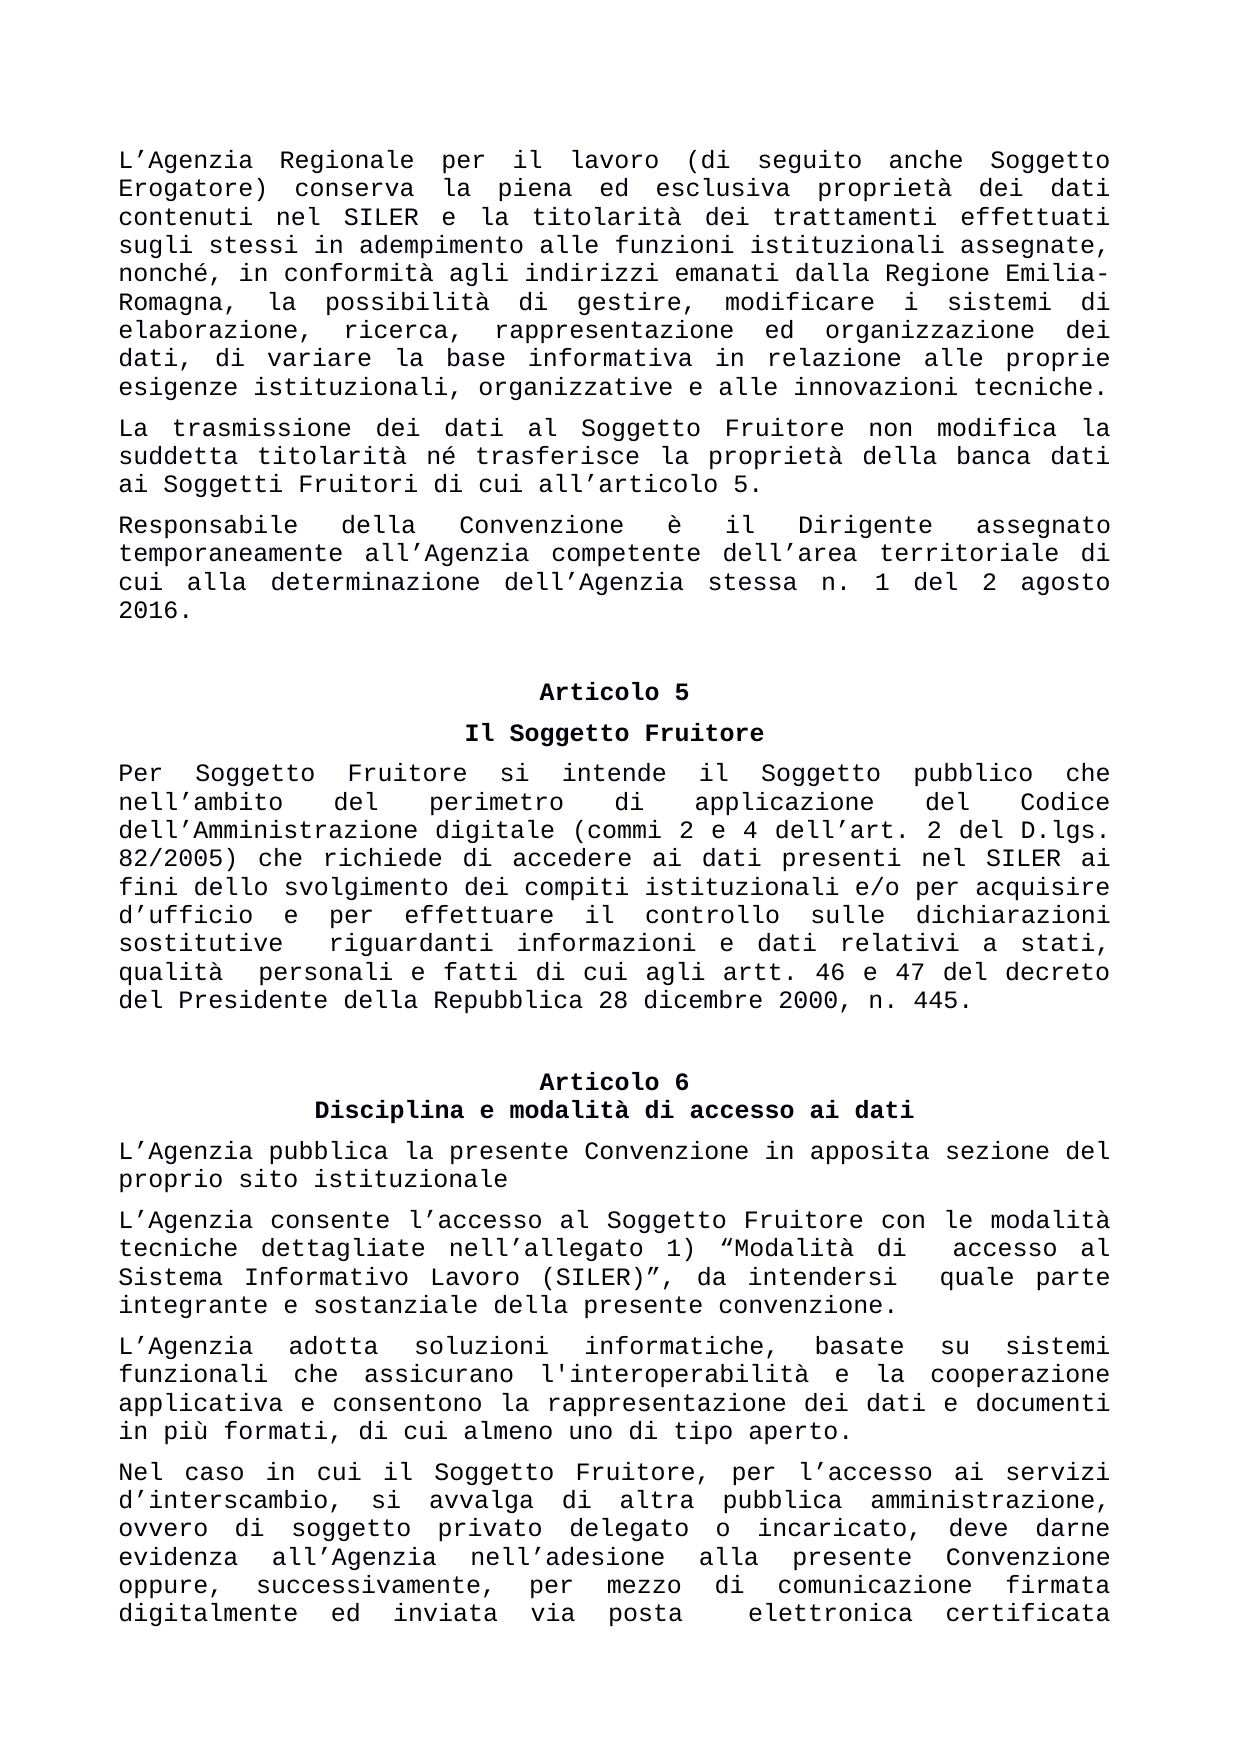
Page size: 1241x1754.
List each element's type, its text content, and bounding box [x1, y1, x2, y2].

text L’Agenzia pubblica la presente Convenzione in apposita sezione del proprio sito istituzionale [118, 1138, 1111, 1195]
subtitle Articolo 5 [118, 679, 1110, 708]
text L’Agenzia Regionale per il lavoro (di seguito anche Soggetto Erogatore) conserva la piena ed esclusiva proprietà dei dati contenuti nel SILER e la titolarità dei trattamenti effettuati sugli stessi in adempimento alle funzioni istituzionali assegnate, nonché, in conformità agli indirizzi emanati dalla Regione Emilia-Romagna, la possibilità di gestire, modificare i sistemi di elaborazione, ricerca, rappresentazione ed organizzazione dei dati, di variare la base informativa in relazione alle proprie esigenze istituzionali, organizzative e alle innovazioni tecniche. [118, 148, 1111, 403]
text L’Agenzia consente l’accesso al Soggetto Fruitore con le modalità tecniche dettagliate nell’allegato 1) “Modalità di accesso al Sistema Informativo Lavoro (SILER)”, da intendersi quale parte integrante e sostanziale della presente convenzione. [118, 1208, 1111, 1321]
text La trasmissione dei dati al Soggetto Fruitore non modifica la suddetta titolarità né trasferisce la proprietà della banca dati ai Soggetti Fruitori di cui all’articolo 5. [118, 415, 1111, 500]
text Responsabile della Convenzione è il Dirigente assegnato temporaneamente all’Agenzia competente dell’area territoriale di cui alla determinazione dell’Agenzia stessa n. 1 del 2 agosto 2016. [118, 513, 1111, 626]
text L’Agenzia adotta soluzioni informatiche, basate su sistemi funzionali che assicurano l'interoperabilità e la cooperazione applicativa e consentono la rappresentazione dei dati e documenti in più formati, di cui almeno uno di tipo aperto. [118, 1333, 1111, 1447]
text Per Soggetto Fruitore si intende il Soggetto pubblico che nell’ambito del perimetro di applicazione del Codice dell’Amministrazione digitale (commi 2 e 4 dell’art. 2 del D.lgs. 82/2005) che richiede di accedere ai dati presenti nel SILER ai fini dello svolgimento dei compiti istituzionali e/o per acquisire d’ufficio e per effettuare il controllo sulle dichiarazioni sostitutive riguardanti informazioni e dati relativi a stati, qualità personali e fatti di cui agli artt. 46 e 47 del decreto del Presidente della Repubblica 28 dicembre 2000, n. 445. [118, 761, 1111, 1016]
subtitle Articolo 6 [118, 1069, 1110, 1098]
text Nel caso in cui il Soggetto Fruitore, per l’accesso ai servizi d’interscambio, si avvalga di altra pubblica amministrazione, ovvero di soggetto privato delegato o incaricato, deve darne evidenza all’Agenzia nell’adesione alla presente Convenzione oppure, successivamente, per mezzo di comunicazione firmata digitalmente ed inviata via posta elettronica certificata [118, 1459, 1111, 1629]
text Il Soggetto Fruitore [118, 720, 1110, 748]
text Disciplina e modalità di accesso ai dati [118, 1098, 1110, 1126]
